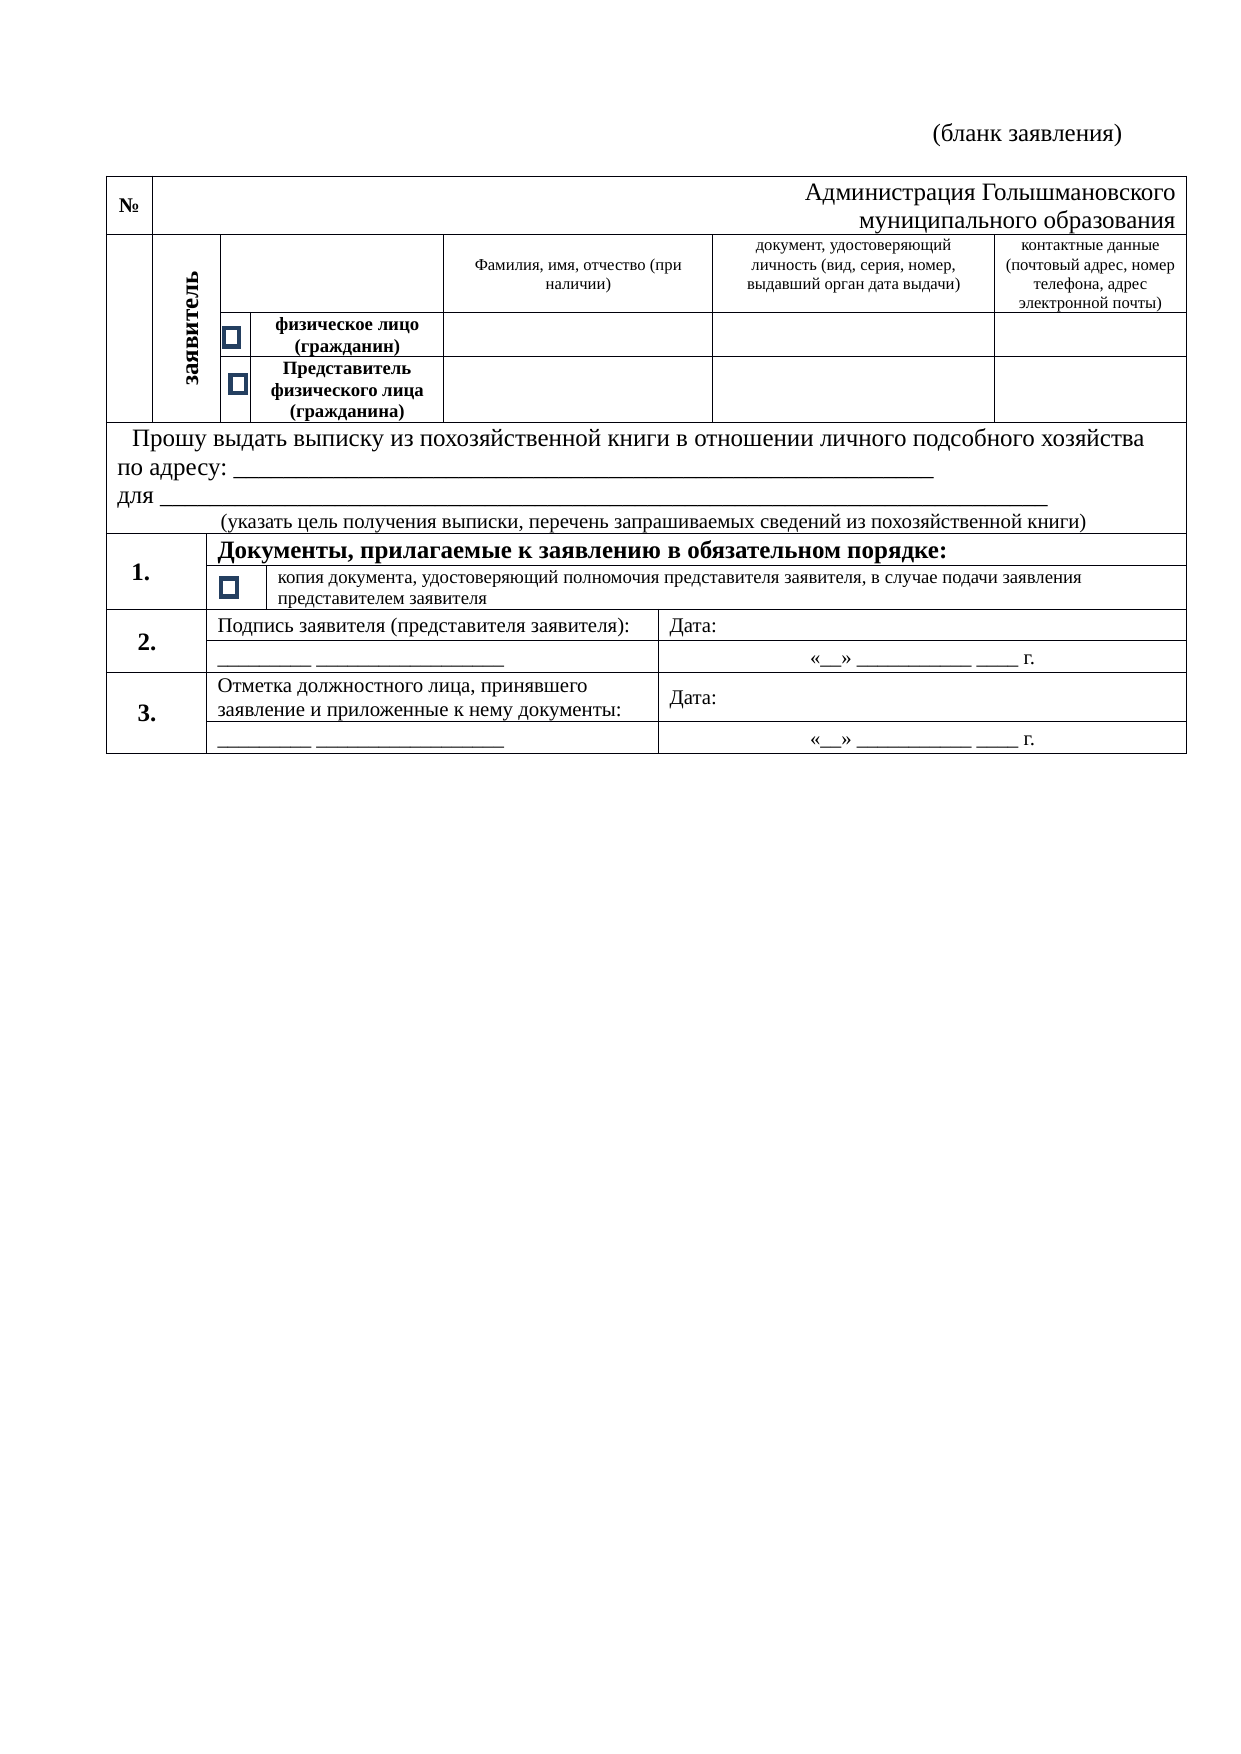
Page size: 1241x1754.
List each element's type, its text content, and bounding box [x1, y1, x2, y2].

table_cell [444, 357, 712, 422]
table_cell заявитель [153, 235, 220, 422]
table_cell Документы, прилагаемые к заявлению в обязательном порядке: [207, 534, 1186, 565]
table_header Администрация Голышмановского муниципального образования [153, 177, 1186, 234]
table_cell Прошу выдать выписку из похозяйственной книги в отношении личного подсобного хозяйства по адресу: ________________________________________________________ для _______________________________________________________________________ (указать цель получения выписки, перечень запрашиваемых сведений из похозяйственной книги) [107, 423, 1186, 533]
table_cell [444, 313, 712, 356]
table_cell [221, 357, 250, 422]
table_cell [713, 313, 994, 356]
table_cell Дата: [659, 610, 1186, 640]
table_cell [713, 357, 994, 422]
table_cell [221, 313, 250, 356]
table_cell [207, 566, 266, 609]
table_cell Подпись заявителя (представителя заявителя): [207, 610, 658, 640]
table_cell копия документа, удостоверяющий полномочия представителя заявителя, в случае подачи заявления представителем заявителя [267, 566, 1186, 609]
table_cell Представитель физического лица (гражданина) [251, 357, 443, 422]
table_cell документ, удостоверяющий личность (вид, серия, номер, выдавший орган дата выдачи) [713, 235, 994, 312]
table_cell [107, 673, 206, 753]
table_header № [107, 177, 152, 234]
table_cell Отметка должностного лица, принявшего заявление и приложенные к нему документы: [207, 673, 658, 721]
table_cell [107, 235, 152, 422]
table_cell Фамилия, имя, отчество (при наличии) [444, 235, 712, 312]
table_cell Дата: [659, 673, 1186, 721]
table_cell [995, 357, 1186, 422]
table_cell _________ __________________ [207, 641, 658, 672]
table_cell физическое лицо (гражданин) [251, 313, 443, 356]
table_cell _________ __________________ [207, 722, 658, 753]
table_cell контактные данные (почтовый адрес, номер телефона, адрес электронной почты) [995, 235, 1186, 312]
table_cell [107, 610, 206, 672]
table_cell «__» ___________ ____ г. [659, 722, 1186, 753]
table_cell [221, 235, 443, 312]
table_cell [995, 313, 1186, 356]
table_cell «__» ___________ ____ г. [659, 641, 1186, 672]
table_cell [107, 534, 206, 609]
text (бланк заявления) [118, 118, 1122, 147]
